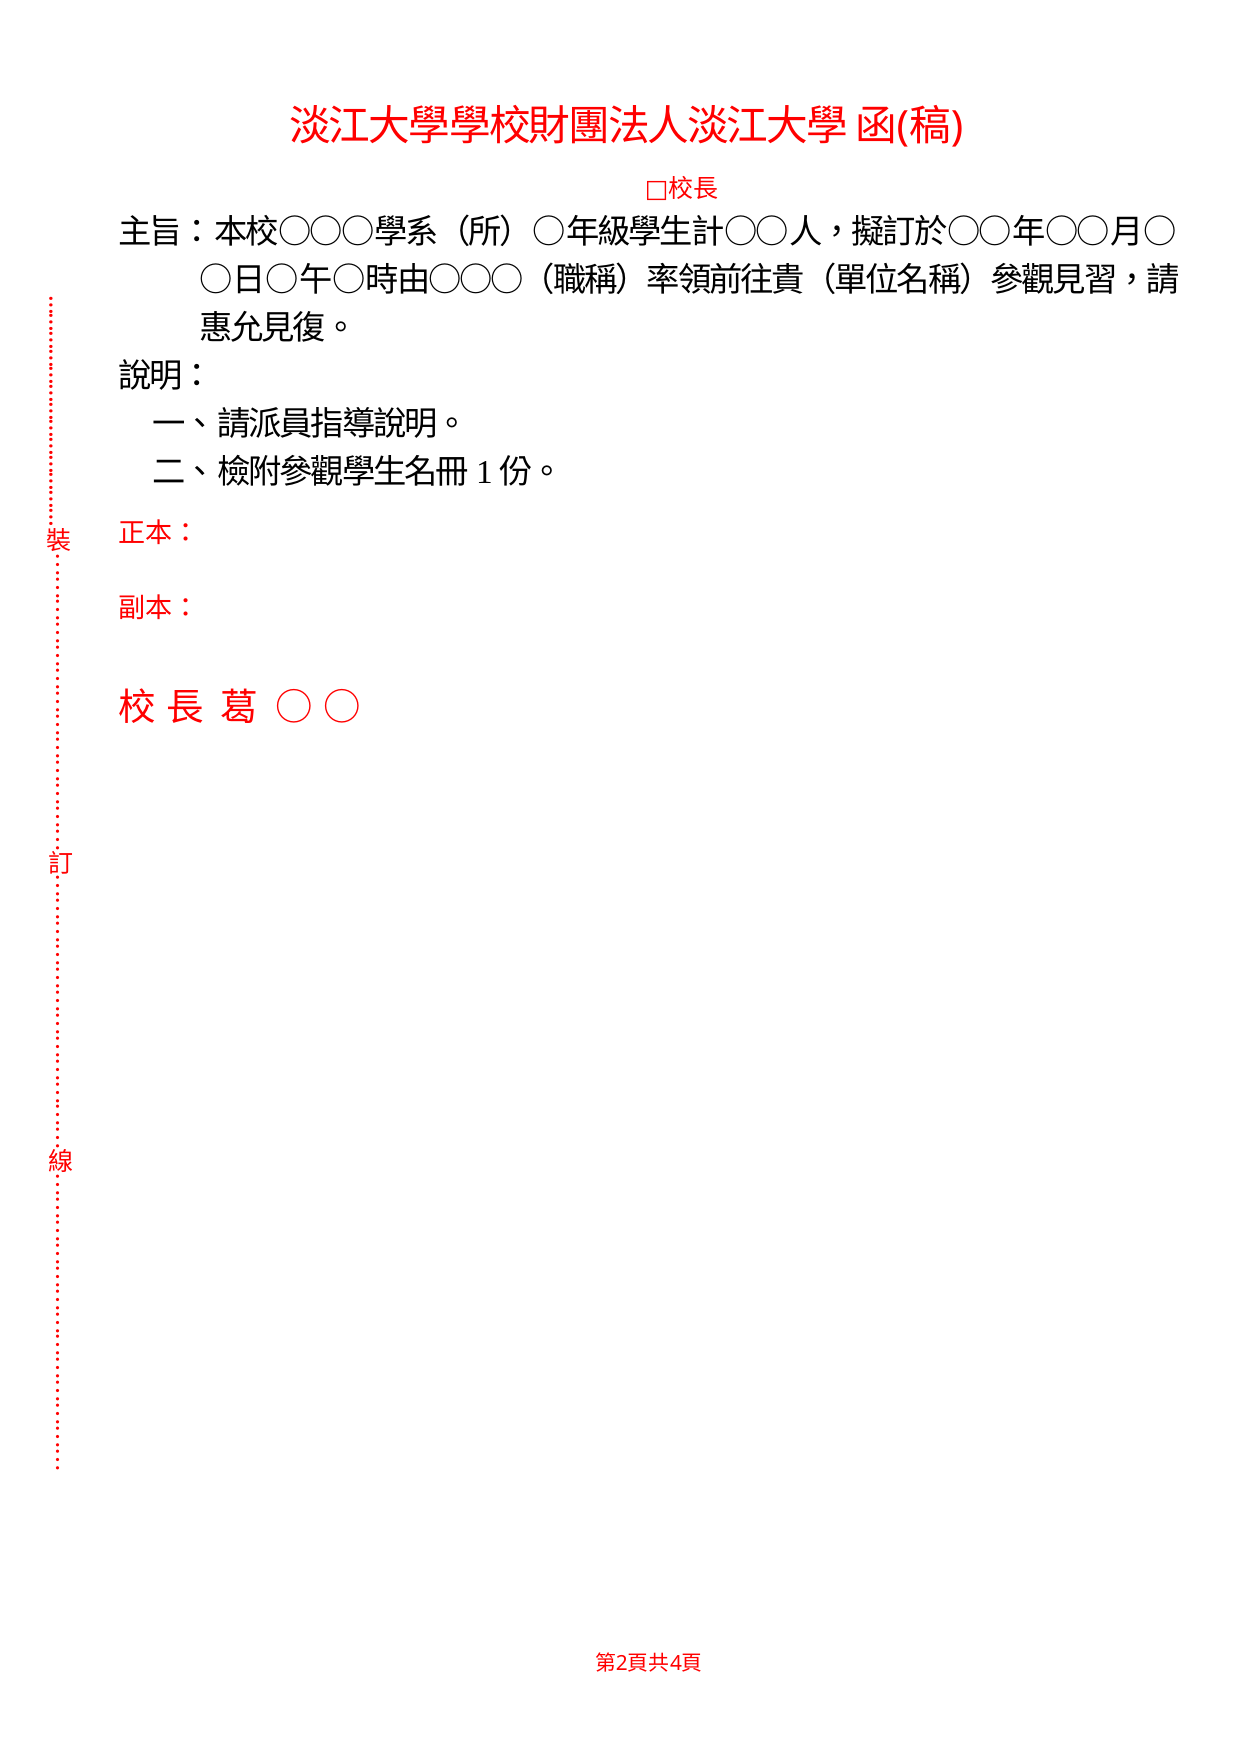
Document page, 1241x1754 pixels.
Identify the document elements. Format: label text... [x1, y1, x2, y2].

table_header [107, 168, 519, 206]
text 說明： [118, 349, 1181, 397]
text 主旨：本校○○○學系（所）○年級學生計○○人，擬訂於○○年○○月○○日○午○時由○○○（職稱）率領前往貴（單位名稱）參觀見習，請惠允見復。 [118, 206, 1181, 349]
text 副本： [118, 568, 1181, 643]
text 正本： [118, 493, 1181, 568]
text 一、請派員指導說明。 [152, 397, 1181, 445]
table_header □校長 [519, 168, 1202, 206]
text 二、檢附參觀學生名冊1份。 [152, 445, 1181, 493]
text 校 長 葛 ○ ○ [118, 681, 1181, 731]
